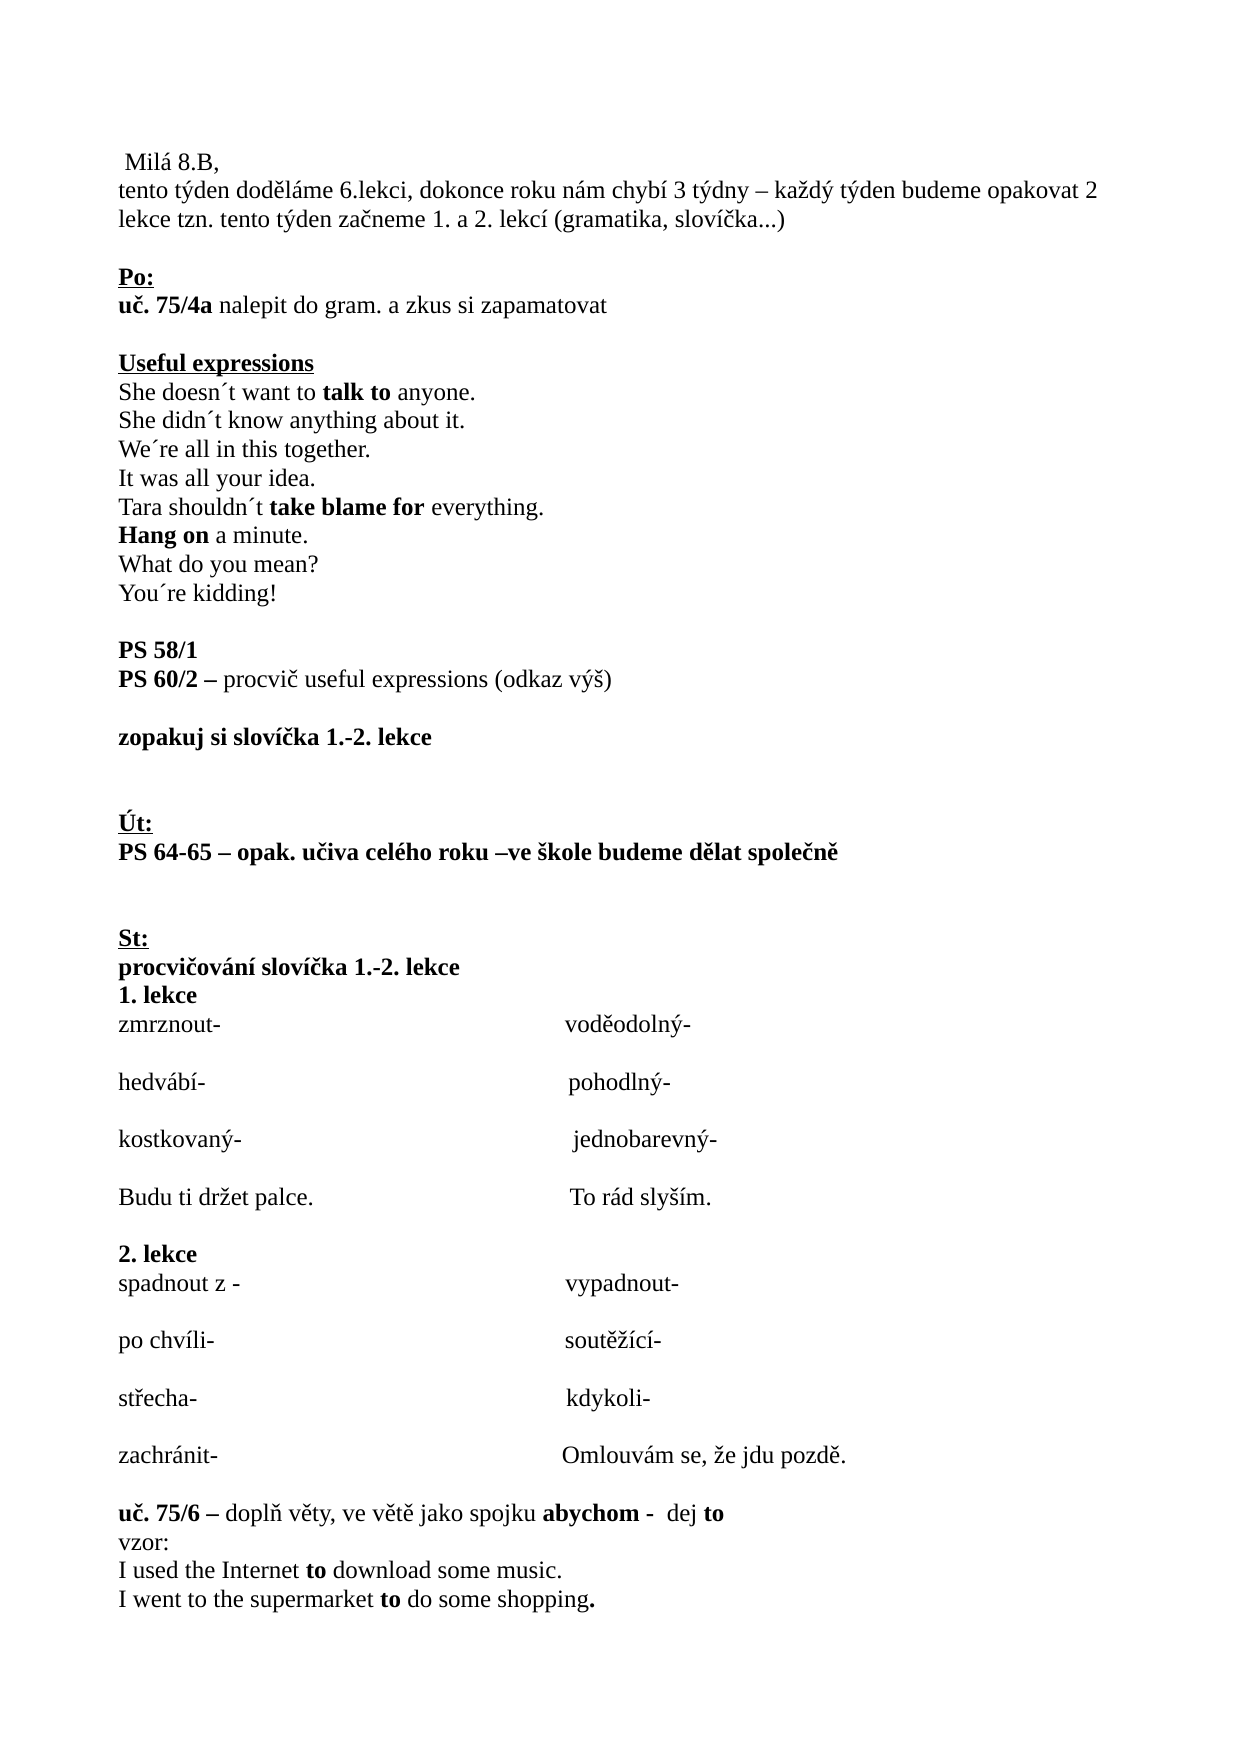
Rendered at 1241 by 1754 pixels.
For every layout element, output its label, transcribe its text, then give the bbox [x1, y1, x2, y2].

text Po: [118, 262, 1122, 291]
text vzor: [118, 1527, 1122, 1556]
text PS 64-65 – opak. učiva celého roku –ve škole budeme dělat společně [118, 837, 1122, 866]
text PS 58/1 [118, 636, 1122, 664]
text St: [118, 923, 1122, 952]
text She didn´t know anything about it. [118, 406, 1122, 434]
text 2. lekce [118, 1239, 1122, 1268]
text tento týden doděláme 6.lekci, dokonce roku nám chybí 3 týdny – každý týden budeme opakovat 2 lekce tzn. tento týden začneme 1. a 2. lekcí (gramatika, slovíčka...) [118, 176, 1122, 233]
text uč. 75/4a nalepit do gram. a zkus si zapamatovat [118, 291, 1122, 319]
text kostkovaný- jednobarevný- [118, 1124, 1122, 1153]
text procvičování slovíčka 1.-2. lekce [118, 952, 1122, 981]
text spadnout z - vypadnout- [118, 1268, 1122, 1297]
text It was all your idea. [118, 463, 1122, 492]
text uč. 75/6 – doplň věty, ve větě jako spojku abychom - dej to [118, 1498, 1122, 1527]
text zachránit- Omlouvám se, že jdu pozdě. [118, 1441, 1122, 1469]
text Tara shouldn´t take blame for everything. [118, 492, 1122, 521]
text hedvábí- pohodlný- [118, 1067, 1122, 1096]
text Budu ti držet palce. To rád slyším. [118, 1182, 1122, 1211]
text zopakuj si slovíčka 1.-2. lekce [118, 722, 1122, 751]
text po chvíli- soutěžící- [118, 1326, 1122, 1354]
text Hang on a minute. [118, 521, 1122, 549]
text You´re kidding! [118, 578, 1122, 607]
text Useful expressions [118, 348, 1122, 377]
text She doesn´t want to talk to anyone. [118, 377, 1122, 406]
text PS 60/2 – procvič useful expressions (odkaz výš) [118, 664, 1122, 693]
text zmrznout- voděodolný- [118, 1009, 1122, 1038]
text I used the Internet to download some music. [118, 1556, 1122, 1584]
text Milá 8.B, [118, 147, 1122, 176]
text střecha- kdykoli- [118, 1383, 1122, 1412]
text Út: [118, 808, 1122, 837]
text 1. lekce [118, 981, 1122, 1009]
text What do you mean? [118, 549, 1122, 578]
text We´re all in this together. [118, 434, 1122, 463]
text I went to the supermarket to do some shopping. [118, 1584, 1122, 1613]
